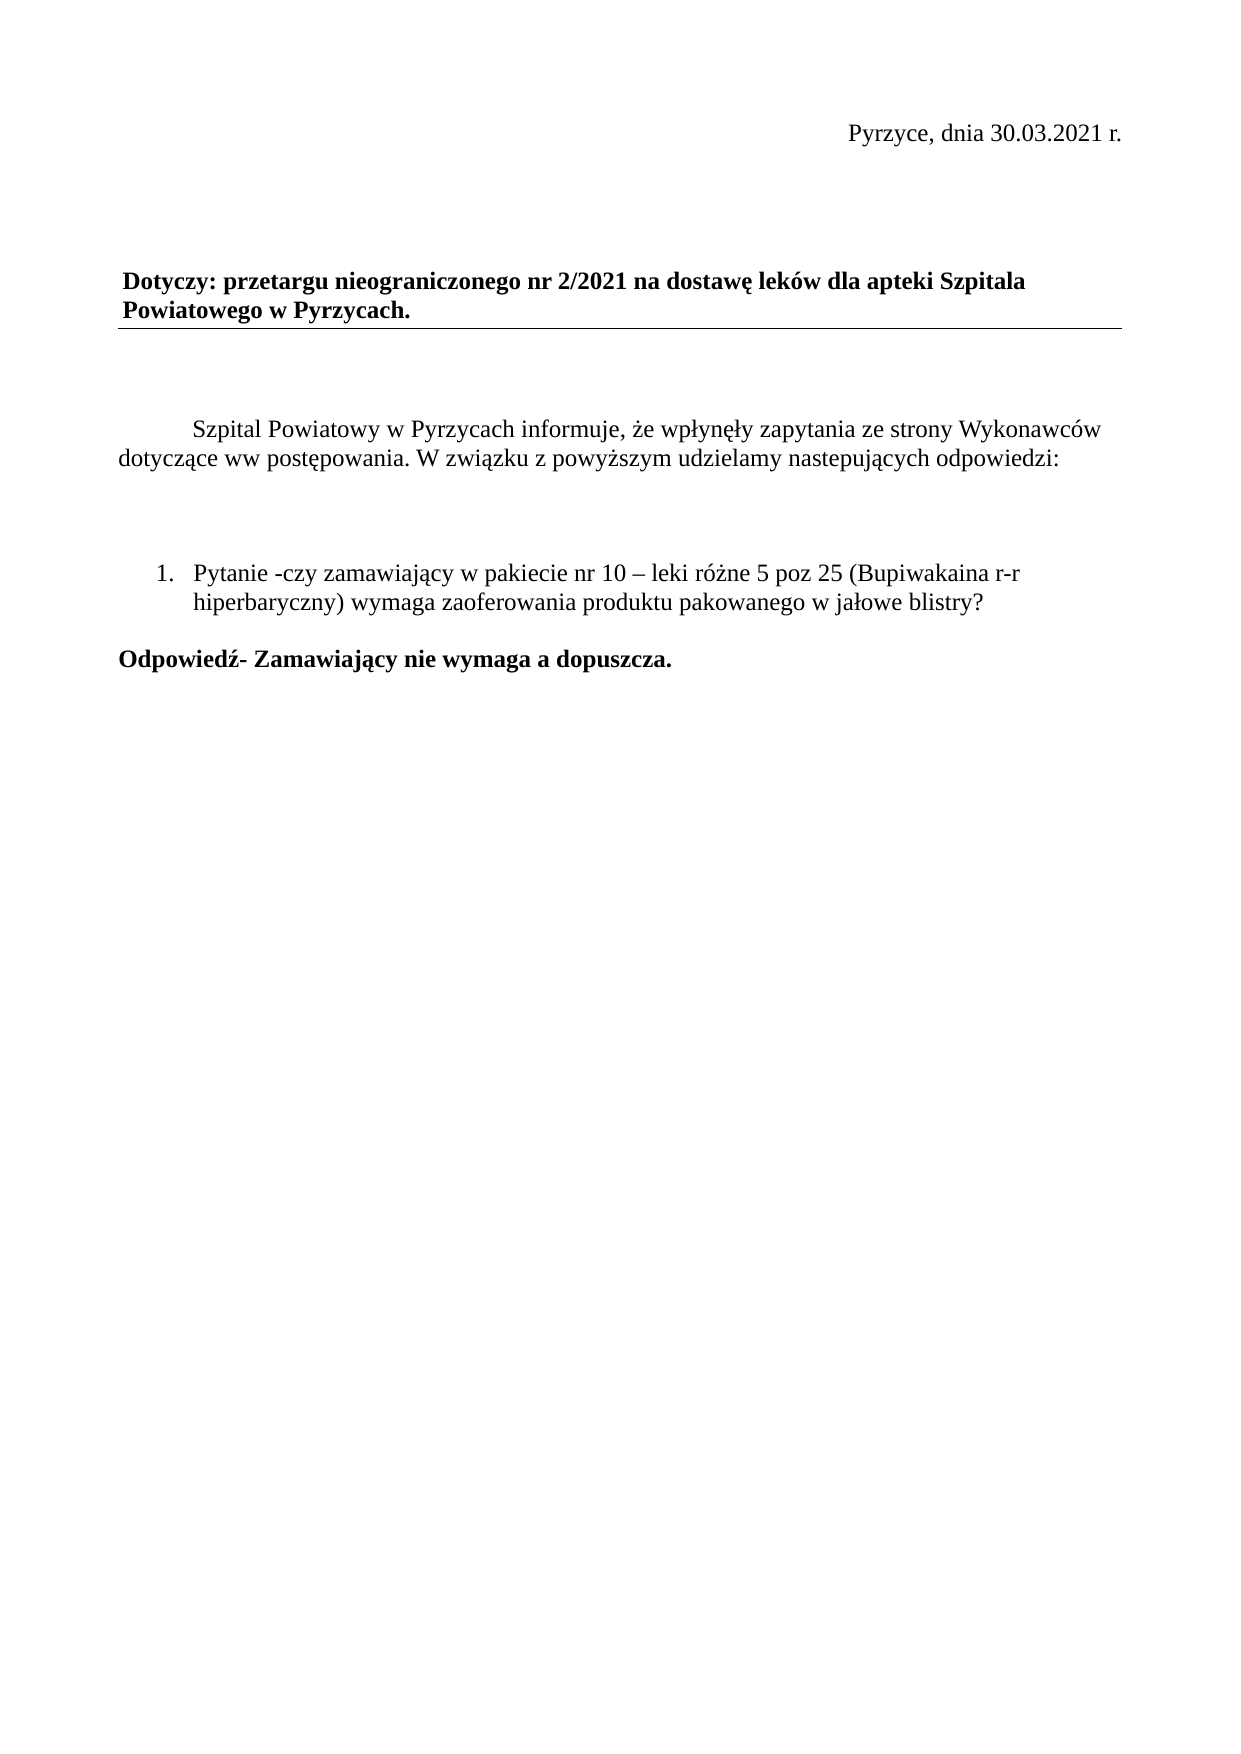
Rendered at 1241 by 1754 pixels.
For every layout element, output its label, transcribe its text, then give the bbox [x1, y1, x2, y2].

text Dotyczy: przetargu nieograniczonego nr 2/2021 na dostawę leków dla apteki Szpitala Powiatowego w Pyrzycach. [118, 262, 1122, 328]
text Pyrzyce, dnia 30.03.2021 r. [118, 118, 1122, 147]
text Odpowiedź- Zamawiający nie wymaga a dopuszcza. [118, 644, 1122, 673]
list Pytanie -czy zamawiający w pakiecie nr 10 – leki różne 5 poz 25 (Bupiwakaina r-r hiperbaryczny) wymaga zaoferowania produktu pakowanego w jałowe blistry? [156, 558, 1122, 616]
text Szpital Powiatowy w Pyrzycach informuje, że wpłynęły zapytania ze strony Wykonawców dotyczące ww postępowania. W związku z powyższym udzielamy nastepujących odpowiedzi: [118, 414, 1122, 472]
